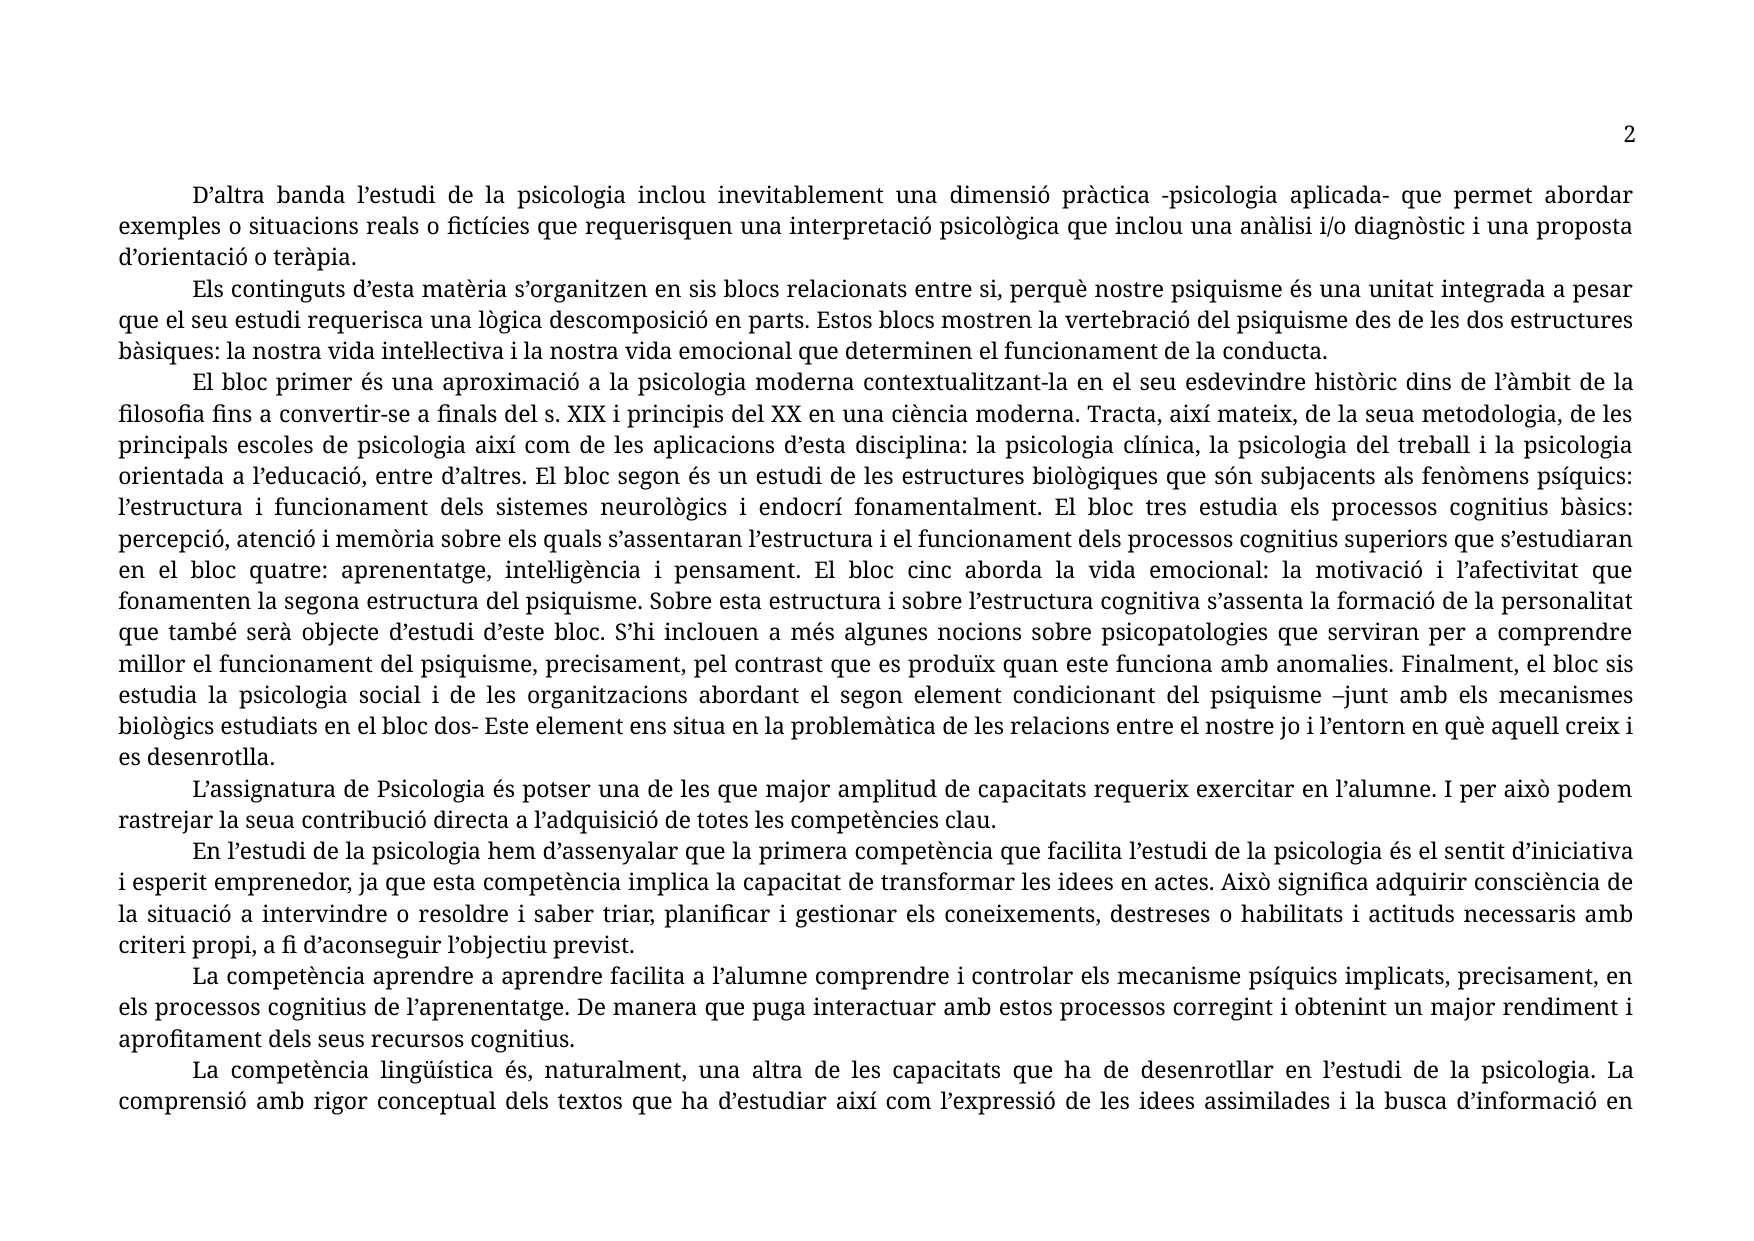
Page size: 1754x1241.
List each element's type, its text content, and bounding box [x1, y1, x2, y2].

text En l’estudi de la psicologia hem d’assenyalar que la primera competència que facilita l’estudi de la psicologia és el sentit d’iniciativa i esperit emprenedor, ja que esta competència implica la capacitat de transformar les idees en actes. Això significa adquirir consciència de la situació a intervindre o resoldre i saber triar, planificar i gestionar els coneixements, destreses o habilitats i actituds necessaris amb criteri propi, a fi d’aconseguir l’objectiu previst. [118, 835, 1636, 960]
text D’altra banda l’estudi de la psicologia inclou inevitablement una dimensió pràctica -psicologia aplicada- que permet abordar exemples o situacions reals o fictícies que requerisquen una interpretació psicològica que inclou una anàlisi i/o diagnòstic i una proposta d’orientació o teràpia. [118, 179, 1636, 273]
text L’assignatura de Psicologia és potser una de les que major amplitud de capacitats requerix exercitar en l’alumne. I per això podem rastrejar la seua contribució directa a l’adquisició de totes les competències clau. [118, 773, 1636, 835]
text La competència aprendre a aprendre facilita a l’alumne comprendre i controlar els mecanisme psíquics implicats, precisament, en els processos cognitius de l’aprenentatge. De manera que puga interactuar amb estos processos corregint i obtenint un major rendiment i aprofitament dels seus recursos cognitius. [118, 960, 1636, 1054]
text El bloc primer és una aproximació a la psicologia moderna contextualitzant-la en el seu esdevindre històric dins de l’àmbit de la filosofia fins a convertir-se a finals del s. XIX i principis del XX en una ciència moderna. Tracta, així mateix, de la seua metodologia, de les principals escoles de psicologia així com de les aplicacions d’esta disciplina: la psicologia clínica, la psicologia del treball i la psicologia orientada a l’educació, entre d’altres. El bloc segon és un estudi de les estructures biològiques que són subjacents als fenòmens psíquics: l’estructura i funcionament dels sistemes neurològics i endocrí fonamentalment. El bloc tres estudia els processos cognitius bàsics: percepció, atenció i memòria sobre els quals s’assentaran l’estructura i el funcionament dels processos cognitius superiors que s’estudiaran en el bloc quatre: aprenentatge, intel·ligència i pensament. El bloc cinc aborda la vida emocional: la motivació i l’afectivitat que fonamenten la segona estructura del psiquisme. Sobre esta estructura i sobre l’estructura cognitiva s’assenta la formació de la personalitat que també serà objecte d’estudi d’este bloc. S’hi inclouen a més algunes nocions sobre psicopatologies que serviran per a comprendre millor el funcionament del psiquisme, precisament, pel contrast que es produïx quan este funciona amb anomalies. Finalment, el bloc sis estudia la psicologia social i de les organitzacions abordant el segon element condicionant del psiquisme –junt amb els mecanismes biològics estudiats en el bloc dos- Este element ens situa en la problemàtica de les relacions entre el nostre jo i l’entorn en què aquell creix i es desenrotlla. [118, 366, 1636, 773]
text La competència lingüística és, naturalment, una altra de les capacitats que ha de desenrotllar en l’estudi de la psicologia. La comprensió amb rigor conceptual dels textos que ha d’estudiar així com l’expressió de les idees assimilades i la busca d’informació en [118, 1054, 1636, 1116]
text Els continguts d’esta matèria s’organitzen en sis blocs relacionats entre si, perquè nostre psiquisme és una unitat integrada a pesar que el seu estudi requerisca una lògica descomposició en parts. Estos blocs mostren la vertebració del psiquisme des de les dos estructures bàsiques: la nostra vida intel·lectiva i la nostra vida emocional que determinen el funcionament de la conducta. [118, 273, 1636, 366]
